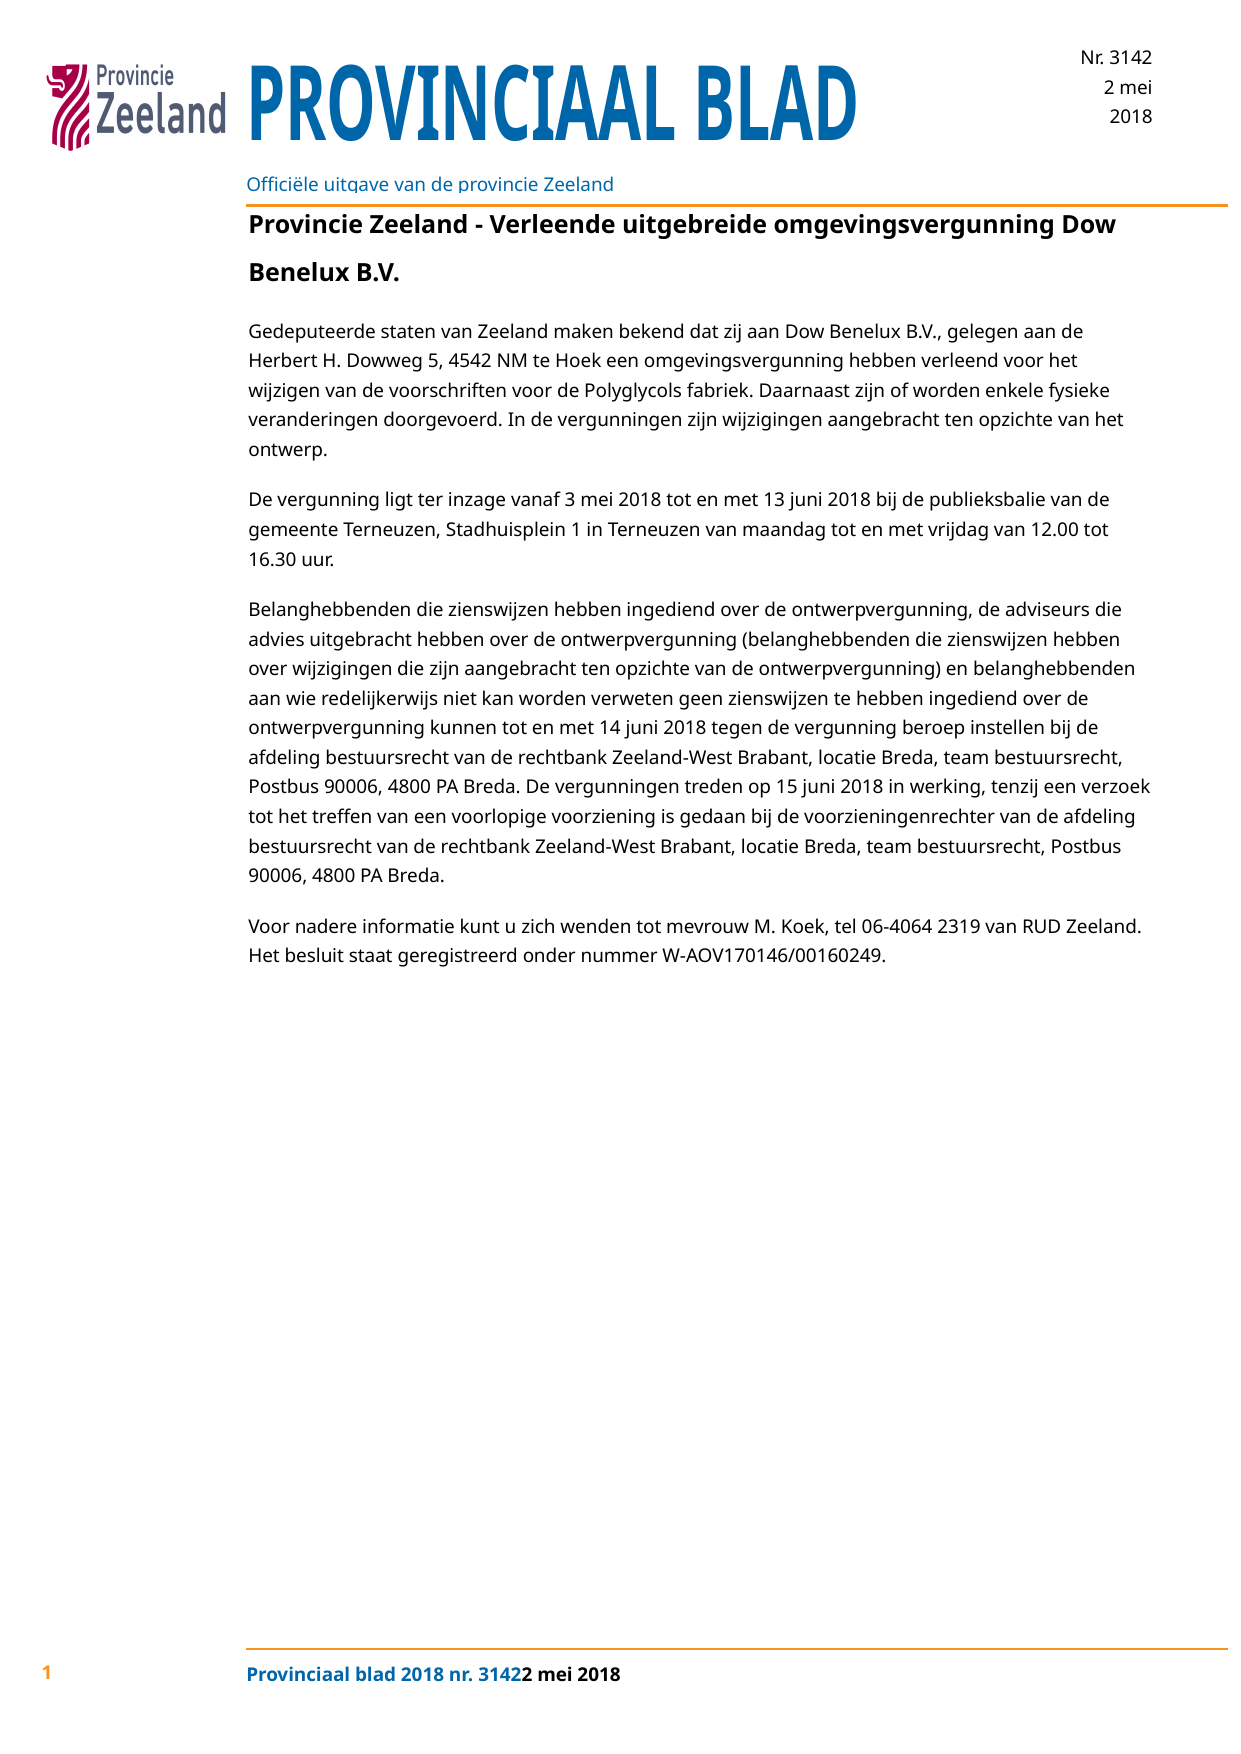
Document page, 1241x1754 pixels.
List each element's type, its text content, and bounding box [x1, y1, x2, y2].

text Provincie Zeeland - Verleende uitgebreide omgevingsvergunning Dow Benelux B.V. [248, 207, 1152, 288]
text De vergunning ligt ter inzage vanaf 3 mei 2018 tot en met 13 juni 2018 bij de publieksbalie van de gemeente Terneuzen, Stadhuisplein 1 in Terneuzen van maandag tot en met vrijdag van 12.00 tot 16.30 uur. [248, 487, 1152, 572]
text Belanghebbenden die zienswijzen hebben ingediend over de ontwerpvergunning, de adviseurs die advies uitgebracht hebben over de ontwerpvergunning (belanghebbenden die zienswijzen hebben over wijzigingen die zijn aangebracht ten opzichte van de ontwerpvergunning) en belanghebbenden aan wie redelijkerwijs niet kan worden verweten geen zienswijzen te hebben ingediend over de ontwerpvergunning kunnen tot en met 14 juni 2018 tegen de vergunning beroep instellen bij de afdeling bestuursrecht van de rechtbank Zeeland-West Brabant, locatie Breda, team bestuursrecht, Postbus 90006, 4800 PA Breda. De vergunningen treden op 15 juni 2018 in werking, tenzij een verzoek tot het treffen van een voorlopige voorziening is gedaan bij de voorzieningenrechter van de afdeling bestuursrecht van de rechtbank Zeeland-West Brabant, locatie Breda, team bestuursrecht, Postbus 90006, 4800 PA Breda. [248, 596, 1152, 888]
picture [41, 47, 231, 172]
text Gedeputeerde staten van Zeeland maken bekend dat zij aan Dow Benelux B.V., gelegen aan de Herbert H. Dowweg 5, 4542 NM te Hoek een omgevingsvergunning hebben verleend voor het wijzigen van de voorschriften voor de Polyglycols fabriek. Daarnaast zijn of worden enkele fysieke veranderingen doorgevoerd. In de vergunningen zijn wijzigingen aangebracht ten opzichte van het ontwerp. [248, 318, 1152, 462]
text Voor nadere informatie kunt u zich wenden tot mevrouw M. Koek, tel 06-4064 2319 van RUD Zeeland. Het besluit staat geregistreerd onder nummer W-AOV170146/00160249. [248, 913, 1152, 968]
